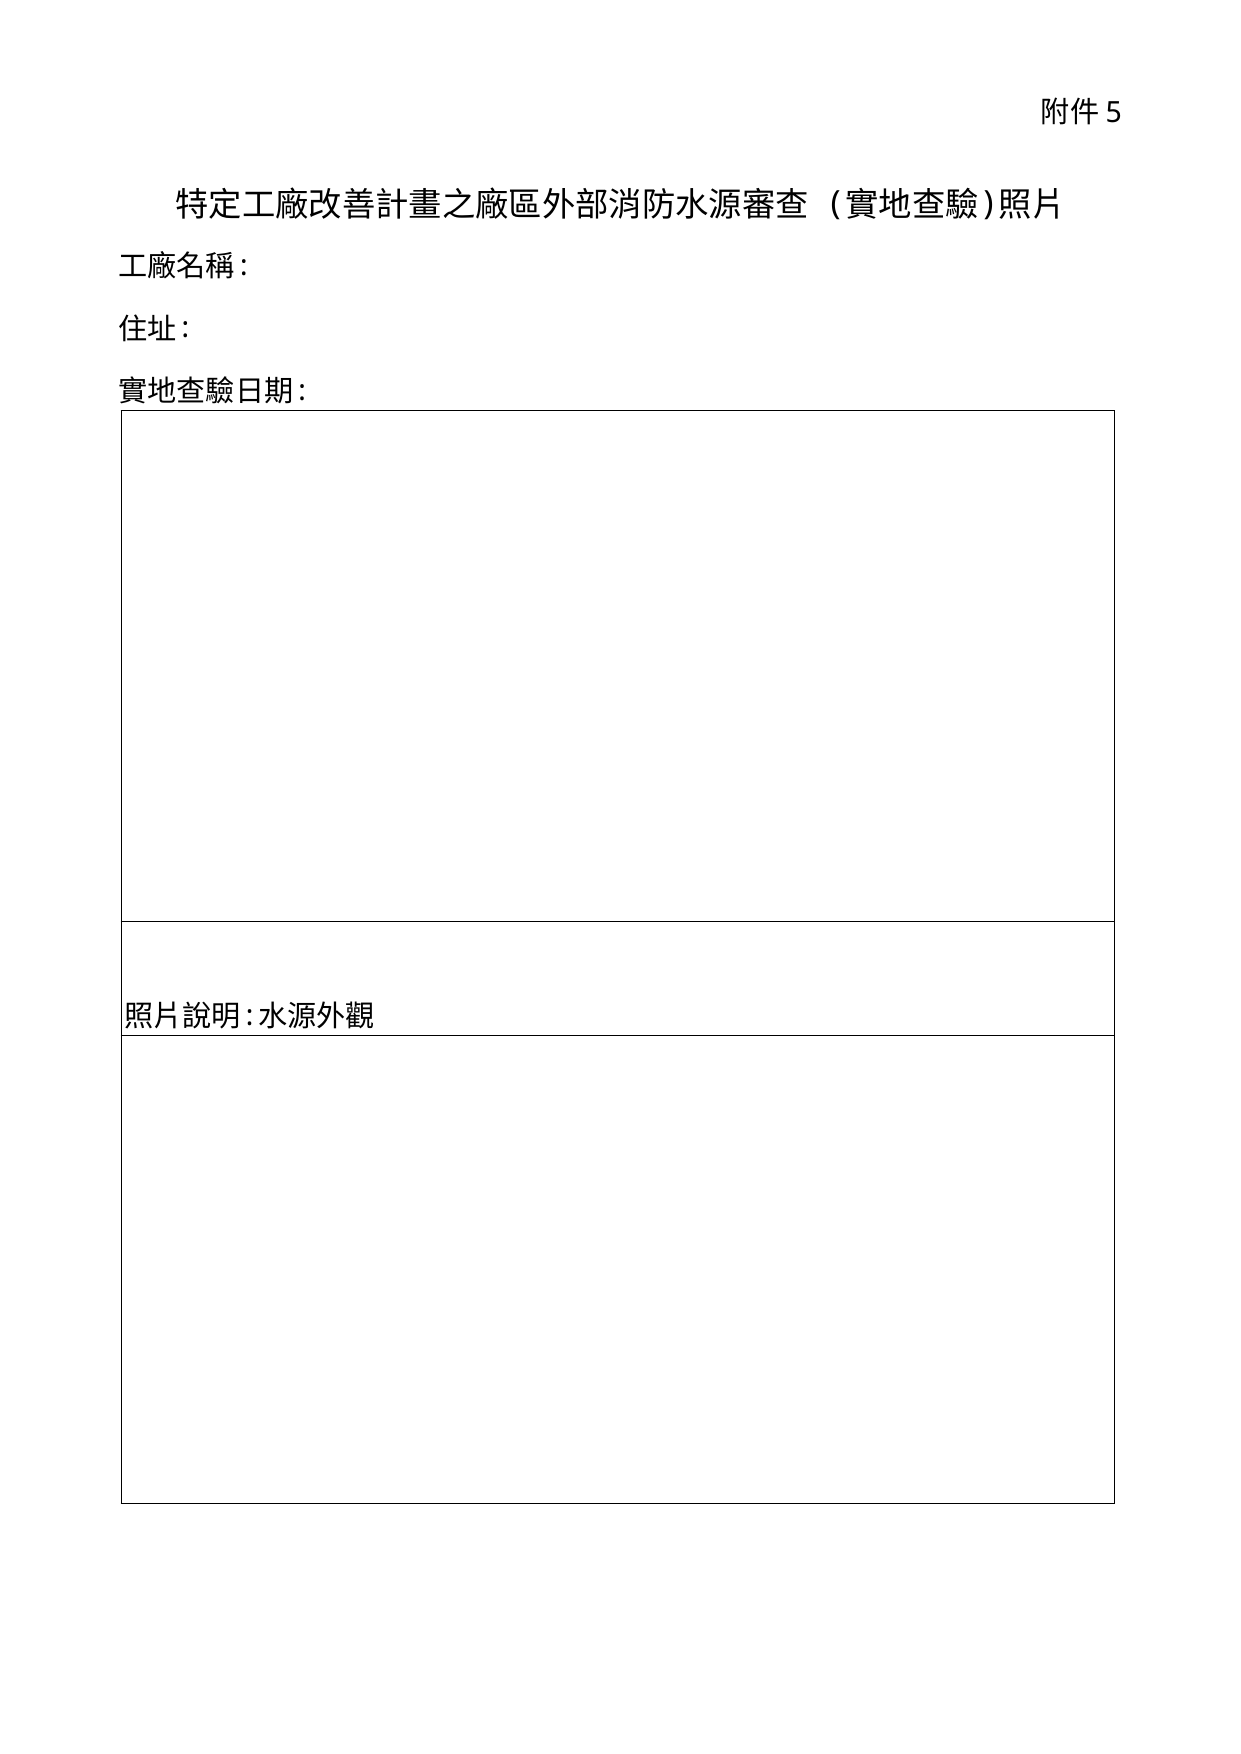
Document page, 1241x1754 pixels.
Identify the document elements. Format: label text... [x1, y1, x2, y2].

text 住址: [118, 285, 1122, 347]
text 工廠名稱: [118, 222, 1122, 285]
table_cell [122, 1036, 1114, 1503]
text 實地查驗日期: [118, 347, 1122, 410]
table_header [122, 411, 1114, 921]
text 特定工廠改善計畫之廠區外部消防水源審查 (實地查驗)照片 [118, 160, 1122, 222]
table_cell 照片說明:水源外觀 [122, 922, 1114, 1035]
